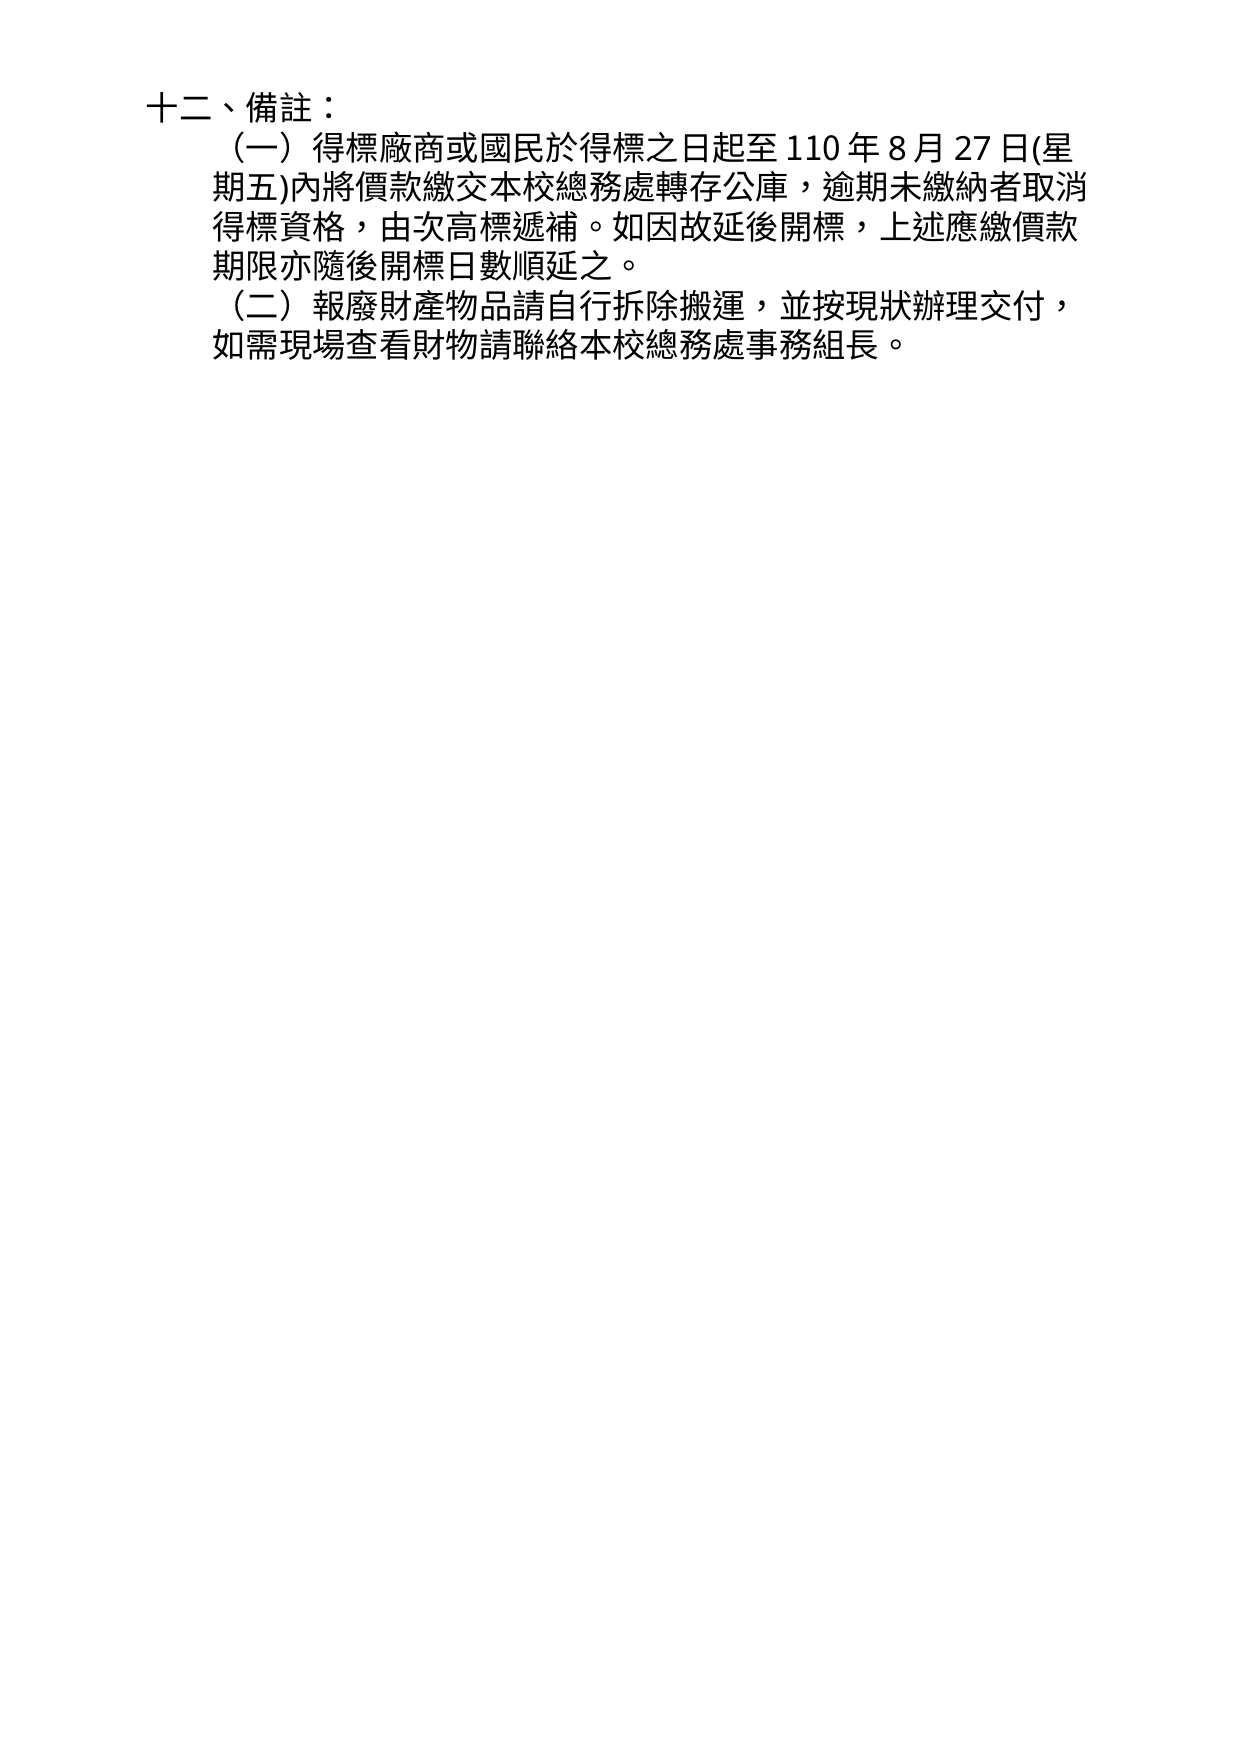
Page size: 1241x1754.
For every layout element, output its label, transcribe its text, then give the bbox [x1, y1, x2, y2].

text （二）報廢財產物品請自行拆除搬運，並按現狀辦理交付，如需現場查看財物請聯絡本校總務處事務組長。 [146, 287, 1107, 366]
text （一）得標廠商或國民於得標之日起至110年8月27日(星期五)內將價款繳交本校總務處轉存公庫，逾期未繳納者取消得標資格，由次高標遞補。如因故延後開標，上述應繳價款期限亦隨後開標日數順延之。 [146, 128, 1107, 287]
text 十二、備註： [146, 89, 1107, 128]
